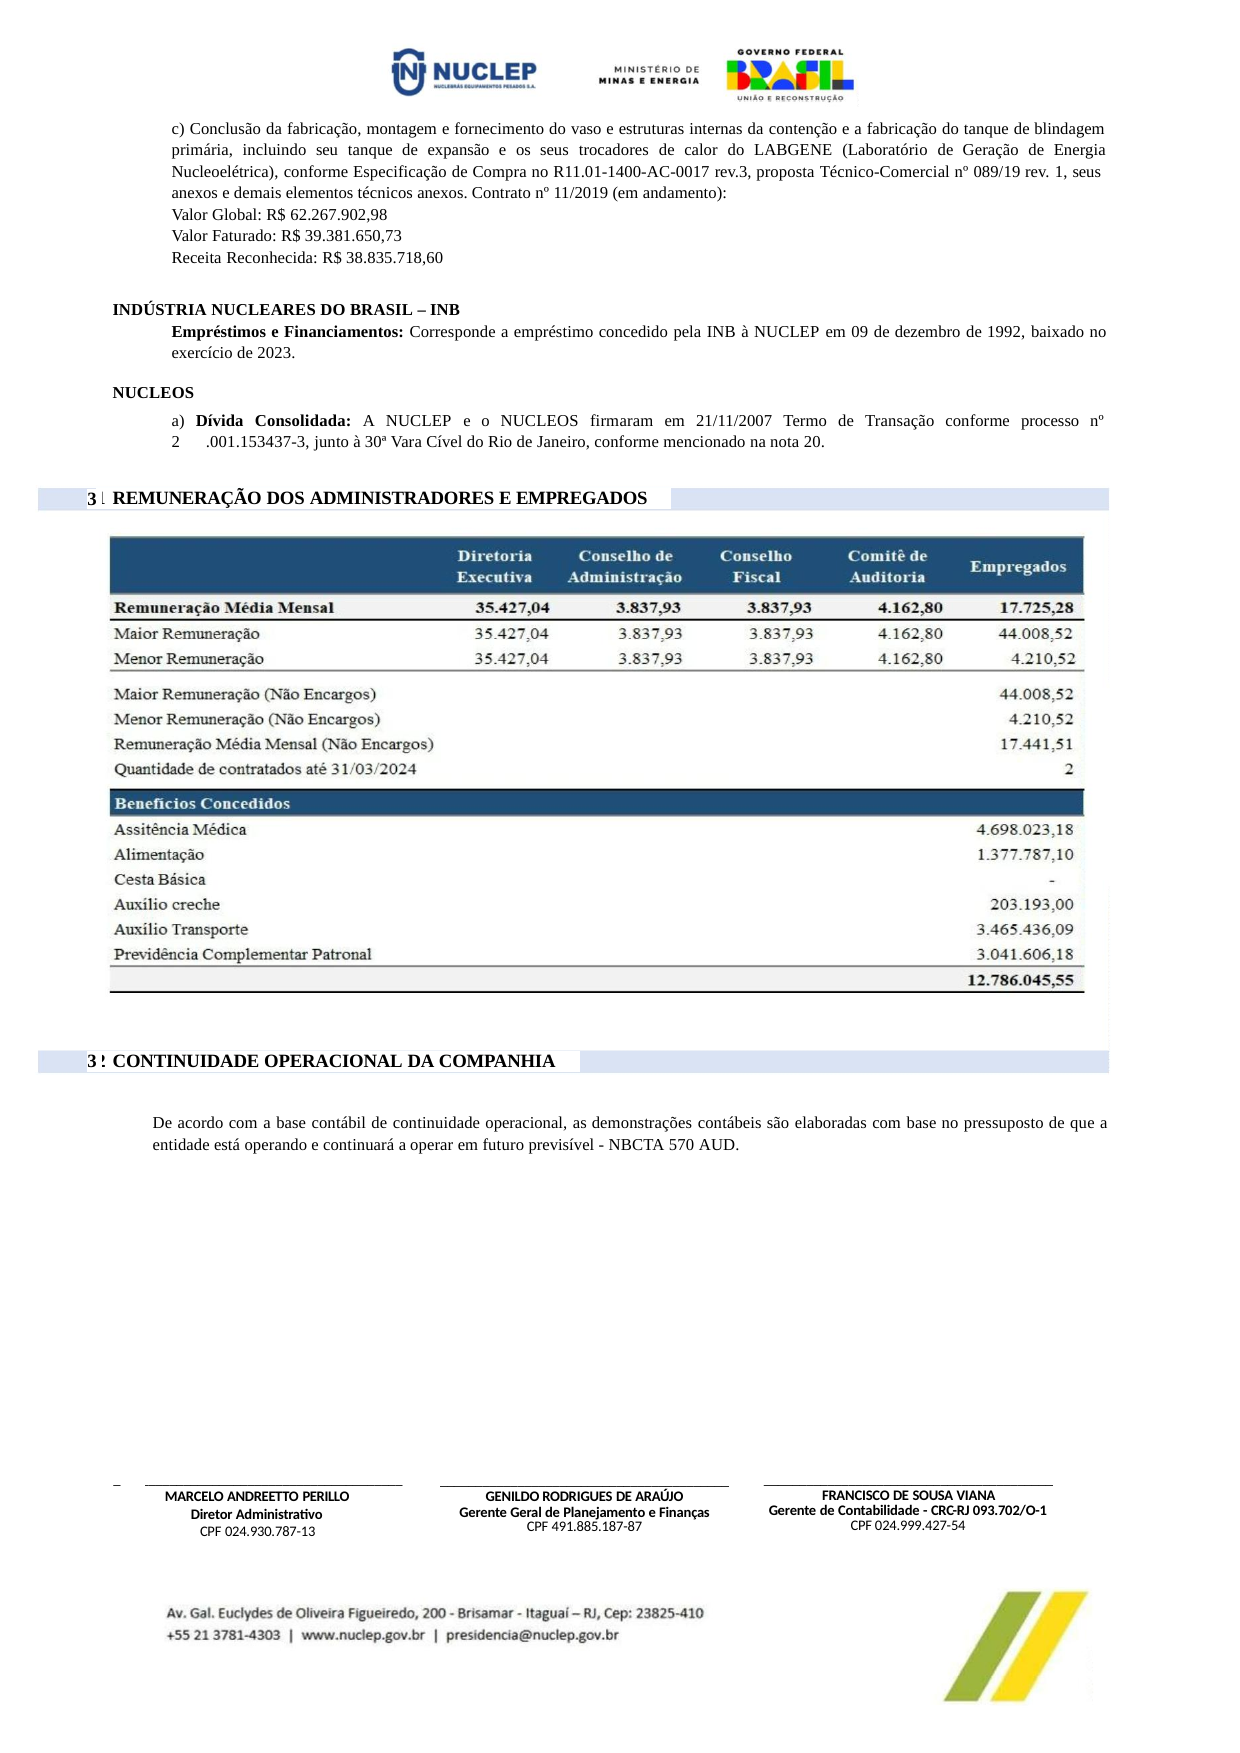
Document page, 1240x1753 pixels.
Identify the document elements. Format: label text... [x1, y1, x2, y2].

text _ [113, 1471, 145, 1488]
text Nucleoelétrica), conforme Especificação de Compra no R11.01-1400-AC-0017 rev.3, proposta Técnico-Comercial nº 089/19 rev. 1, seus [171, 162, 1130, 181]
text a) Dívida Consolidada: A NUCLEP e o NUCLEOS firmaram em 21/11/2007 Termo de Transação conforme processo nº [171, 411, 1130, 430]
text Gerente de Contabilidade - CRC-RJ 093.702/O-1 [768, 1503, 1072, 1519]
text Gerente Geral de Planejamento e Finanças [459, 1504, 753, 1520]
text Receita Reconhecida: R$ 38.835.718,60 [171, 248, 468, 267]
text INDÚSTRIA NUCLEARES DO BRASIL – INB [112, 300, 485, 319]
text CPF 491.885.187-87 [527, 1520, 753, 1535]
text 2 CONTINUIDADE OPERACIONAL DA COMPANHIA [102, 1051, 580, 1072]
text GENILDO RODRIGUES DE ARAÚJO [485, 1489, 753, 1504]
text NUCLEOS [112, 383, 207, 402]
text CPF 024.930.787-13 [200, 1523, 339, 1540]
text MARCELO ANDREETTO PERILLO [164, 1488, 426, 1505]
text Empréstimos e Financiamentos: Corresponde a empréstimo concedido pela INB à NUCLEP em 09 de dezembro de 1992, baixado no [171, 322, 1130, 341]
text _________________________________________ [440, 1472, 753, 1489]
text 3 [87, 1051, 102, 1072]
text ________________________________________ [145, 1471, 426, 1488]
text De acordo com a base contábil de continuidade operacional, as demonstrações contábeis são elaboradas com base no pressuposto de que a [152, 1114, 1130, 1133]
text 1 REMUNERAÇÃO DOS ADMINISTRADORES E EMPREGADOS [96, 488, 671, 509]
text Valor Global: R$ 62.267.902,98 [171, 205, 1130, 224]
text CPF 024.999.427-54 [850, 1519, 990, 1533]
text FRANCISCO DE SOUSA VIANA [822, 1488, 1077, 1503]
text anexos e demais elementos técnicos anexos. Contrato nº 11/2019 (em andamento): [171, 184, 1130, 203]
text Valor Faturado: R$ 39.381.650,73 [171, 227, 468, 246]
text exercício de 2023. [171, 343, 1130, 362]
text 3 [87, 489, 102, 509]
text entidade está operando e continuará a operar em futuro previsível - NBCTA 570 AUD. [152, 1136, 1130, 1154]
text Diretor Administrativo [191, 1506, 426, 1523]
text _________________________________________ [764, 1470, 1077, 1488]
text c) Conclusão da fabricação, montagem e fornecimento do vaso e estruturas internas da contenção e a fabricação do tanque de blindagem [171, 119, 1130, 138]
text primária, incluindo seu tanque de expansão e os seus trocadores de calor do LABGENE (Laboratório de Geração de Energia [171, 141, 1130, 159]
text 002.001.153437-3, junto à 30ª Vara Cível do Rio de Janeiro, conforme mencionado na nota 20. [205, 433, 848, 452]
text 2 [171, 433, 205, 452]
